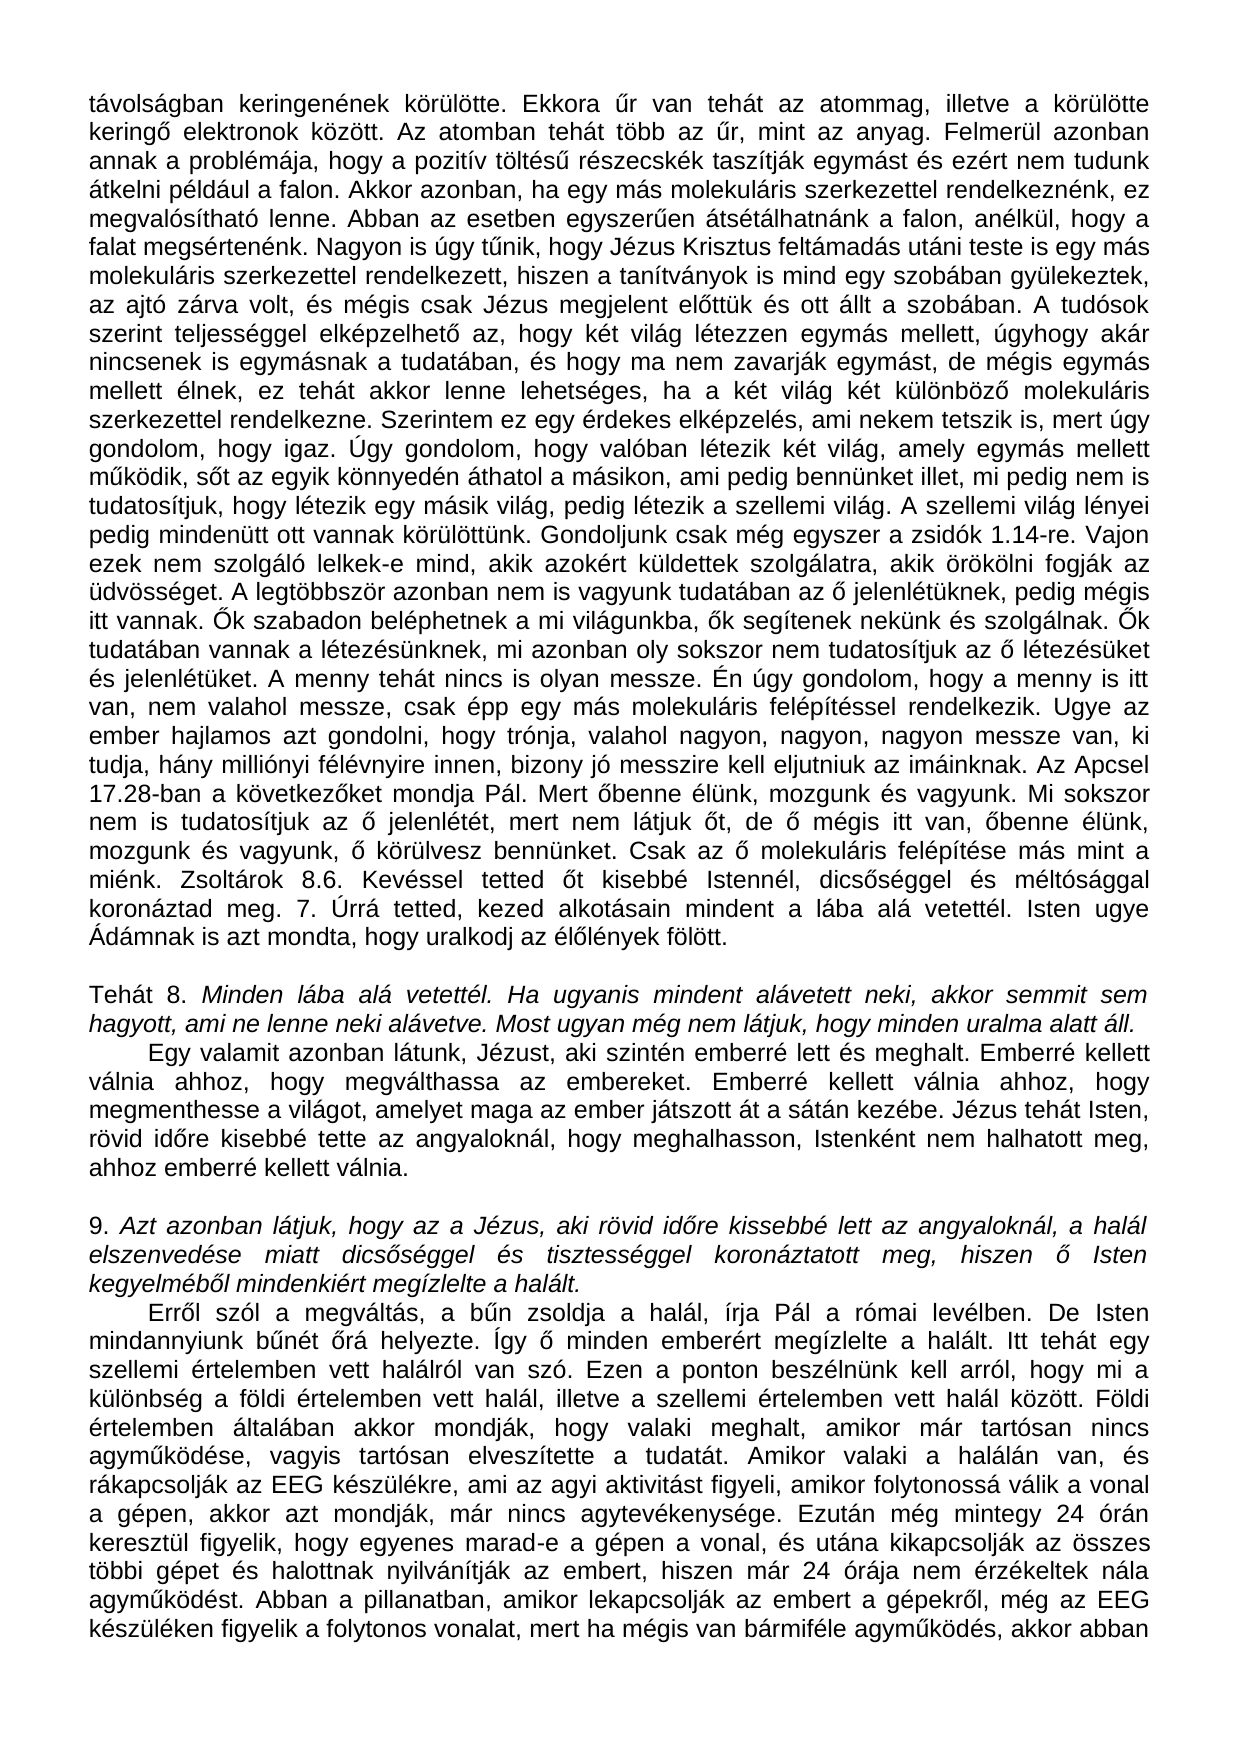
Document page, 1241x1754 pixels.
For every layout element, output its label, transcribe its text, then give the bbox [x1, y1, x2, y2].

text 9. Azt azonban látjuk, hogy az a Jézus, aki rövid időre kissebbé lett az angyaloknál, a halál elszenvedése miatt dicsőséggel és tisztességgel koronáztatott meg, hiszen ő Isten kegyelméből mindenkiért megízlelte a halált. [88, 1211, 1152, 1297]
text Egy valamit azonban látunk, Jézust, aki szintén emberré lett és meghalt. Emberré kellett válnia ahhoz, hogy megválthassa az embereket. Emberré kellett válnia ahhoz, hogy megmenthesse a világot, amelyet maga az ember játszott át a sátán kezébe. Jézus tehát Isten, rövid időre kisebbé tette az angyaloknál, hogy meghalhasson, Istenként nem halhatott meg, ahhoz emberré kellett válnia. [88, 1038, 1152, 1182]
text Tehát 8. Minden lába alá vetettél. Ha ugyanis mindent alávetett neki, akkor semmit sem hagyott, ami ne lenne neki alávetve. Most ugyan még nem látjuk, hogy minden uralma alatt áll. [88, 981, 1152, 1038]
text Erről szól a megváltás, a bűn zsoldja a halál, írja Pál a római levélben. De Isten mindannyiunk bűnét őrá helyezte. Így ő minden emberért megízlelte a halált. Itt tehát egy szellemi értelemben vett halálról van szó. Ezen a ponton beszélnünk kell arról, hogy mi a különbség a földi értelemben vett halál, illetve a szellemi értelemben vett halál között. Földi értelemben általában akkor mondják, hogy valaki meghalt, amikor már tartósan nincs agyműködése, vagyis tartósan elveszítette a tudatát. Amikor valaki a halálán van, és rákapcsolják az EEG készülékre, ami az agyi aktivitást figyeli, amikor folytonossá válik a vonal a gépen, akkor azt mondják, már nincs agytevékenysége. Ezután még mintegy 24 órán keresztül figyelik, hogy egyenes marad‑e a gépen a vonal, és utána kikapcsolják az összes többi gépet és halottnak nyilvánítják az embert, hiszen már 24 órája nem érzékeltek nála agyműködést. Abban a pillanatban, amikor lekapcsolják az embert a gépekről, még az EEG készüléken figyelik a folytonos vonalat, mert ha mégis van bármiféle agyműködés, akkor abban [88, 1297, 1152, 1642]
text távolságban keringenének körülötte. Ekkora űr van tehát az atommag, illetve a körülötte keringő elektronok között. Az atomban tehát több az űr, mint az anyag. Felmerül azonban annak a problémája, hogy a pozitív töltésű részecskék taszítják egymást és ezért nem tudunk átkelni például a falon. Akkor azonban, ha egy más molekuláris szerkezettel rendelkeznénk, ez megvalósítható lenne. Abban az esetben egyszerűen átsétálhatnánk a falon, anélkül, hogy a falat megsértenénk. Nagyon is úgy tűnik, hogy Jézus Krisztus feltámadás utáni teste is egy más molekuláris szerkezettel rendelkezett, hiszen a tanítványok is mind egy szobában gyülekeztek, az ajtó zárva volt, és mégis csak Jézus megjelent előttük és ott állt a szobában. A tudósok szerint teljességgel elképzelhető az, hogy két világ létezzen egymás mellett, úgyhogy akár nincsenek is egymásnak a tudatában, és hogy ma nem zavarják egymást, de mégis egymás mellett élnek, ez tehát akkor lenne lehetséges, ha a két világ két különböző molekuláris szerkezettel rendelkezne. Szerintem ez egy érdekes elképzelés, ami nekem tetszik is, mert úgy gondolom, hogy igaz. Úgy gondolom, hogy valóban létezik két világ, amely egymás mellett működik, sőt az egyik könnyedén áthatol a másikon, ami pedig bennünket illet, mi pedig nem is tudatosítjuk, hogy létezik egy másik világ, pedig létezik a szellemi világ. A szellemi világ lényei pedig mindenütt ott vannak körülöttünk. Gondoljunk csak még egyszer a zsidók 1.14-re. Vajon ezek nem szolgáló lelkek‑e mind, akik azokért küldettek szolgálatra, akik örökölni fogják az üdvösséget. A legtöbbször azonban nem is vagyunk tudatában az ő jelenlétüknek, pedig mégis itt vannak. Ők szabadon beléphetnek a mi világunkba, ők segítenek nekünk és szolgálnak. Ők tudatában vannak a létezésünknek, mi azonban oly sokszor nem tudatosítjuk az ő létezésüket és jelenlétüket. A menny tehát nincs is olyan messze. Én úgy gondolom, hogy a menny is itt van, nem valahol messze, csak épp egy más molekuláris felépítéssel rendelkezik. Ugye az ember hajlamos azt gondolni, hogy trónja, valahol nagyon, nagyon, nagyon messze van, ki tudja, hány milliónyi félévnyire innen, bizony jó messzire kell eljutniuk az imáinknak. Az Apcsel 17.28-ban a következőket mondja Pál. Mert őbenne élünk, mozgunk és vagyunk. Mi sokszor nem is tudatosítjuk az ő jelenlétét, mert nem látjuk őt, de ő mégis itt van, őbenne élünk, mozgunk és vagyunk, ő körülvesz bennünket. Csak az ő molekuláris felépítése más mint a miénk. Zsoltárok 8.6. Kevéssel tetted őt kisebbé Istennél, dicsőséggel és méltósággal koronáztad meg. 7. Úrrá tetted, kezed alkotásain mindent a lába alá vetettél. Isten ugye Ádámnak is azt mondta, hogy uralkodj az élőlények fölött. [88, 88, 1152, 951]
